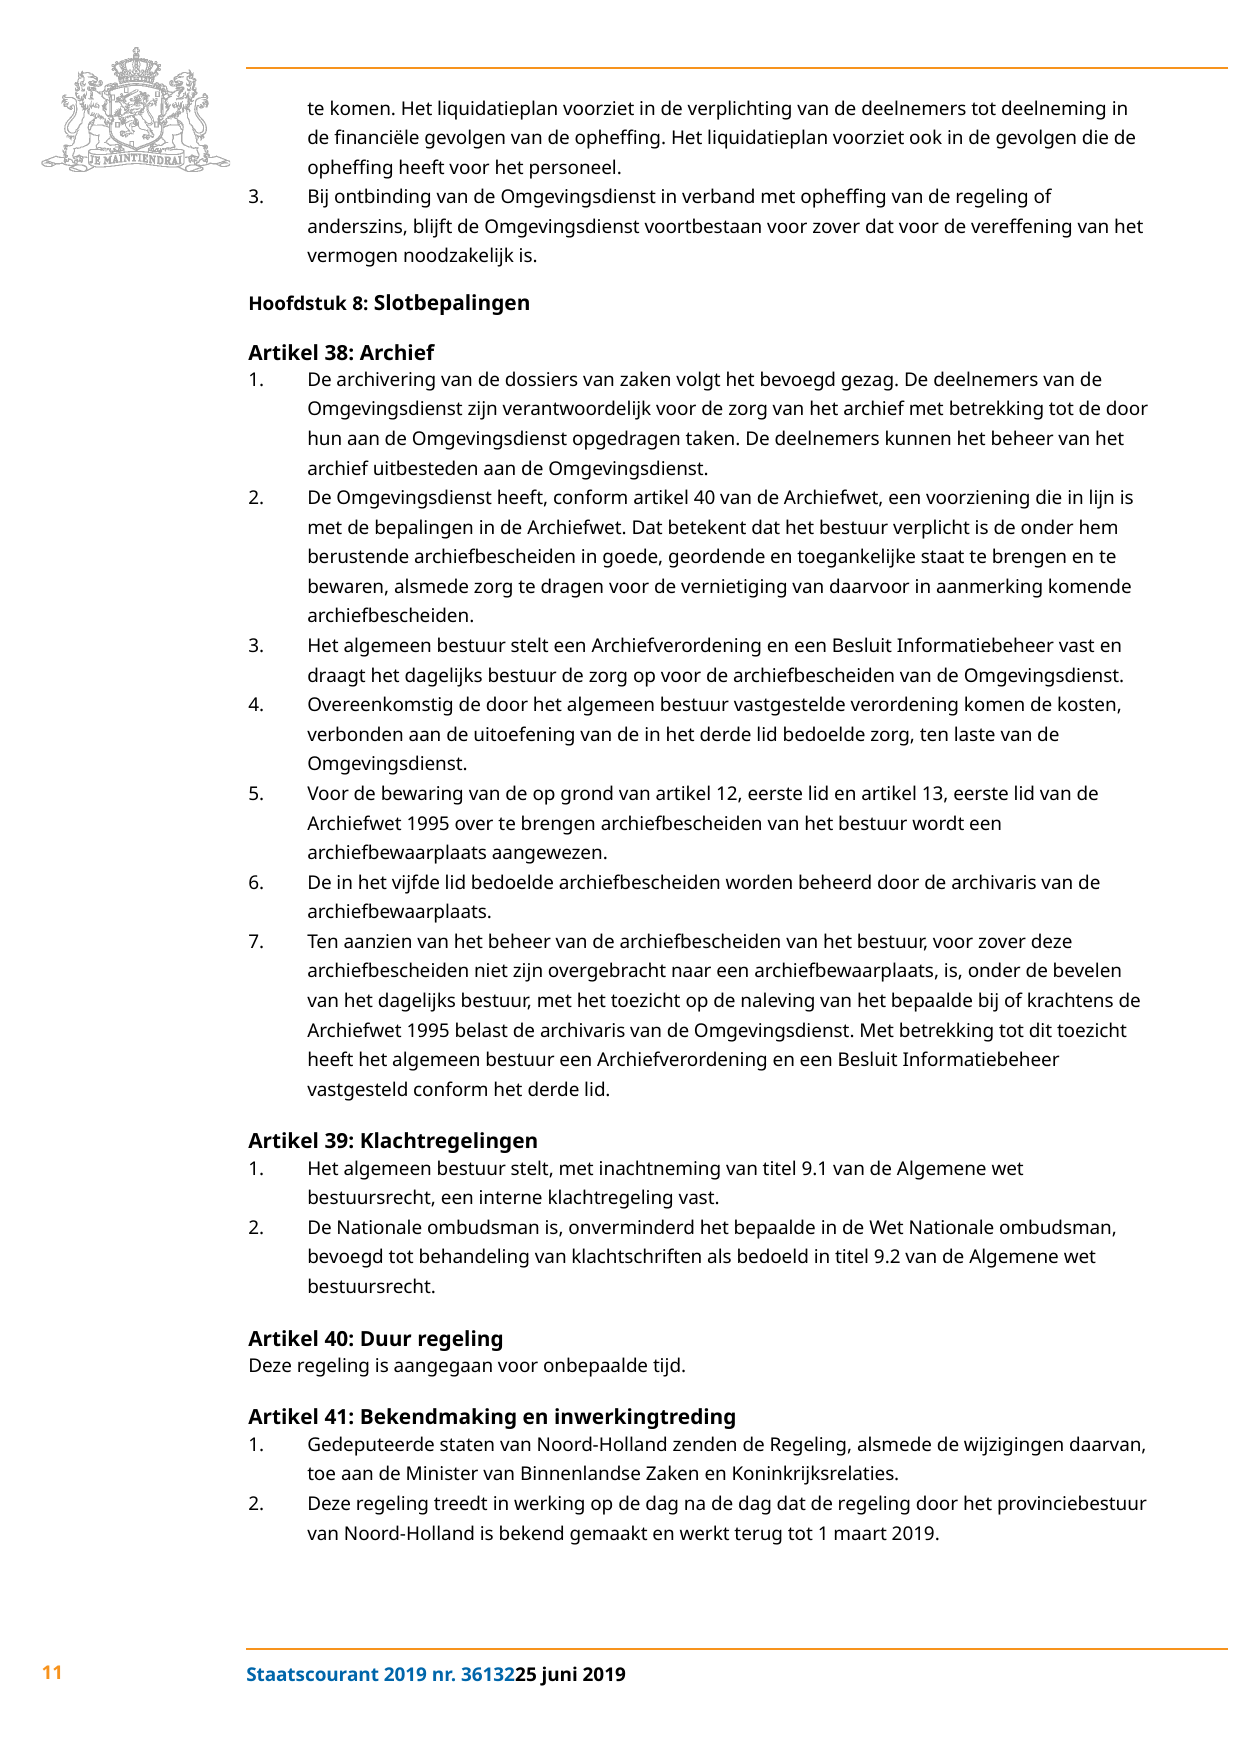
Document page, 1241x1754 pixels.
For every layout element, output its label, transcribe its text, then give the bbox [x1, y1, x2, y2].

list Het algemeen bestuur stelt, met inachtneming van titel 9.1 van de Algemene wet bestuursrecht, een interne klachtregeling vast. [248, 1155, 1152, 1210]
text Hoofdstuk 8: Slotbepalingen [248, 288, 1152, 317]
text Artikel 40: Duur regeling [248, 1324, 1152, 1352]
list Ten aanzien van het beheer van de archiefbescheiden van het bestuur, voor zover deze archiefbescheiden niet zijn overgebracht naar een archiefbewaarplaats, is, onder de bevelen van het dagelijks bestuur, met het toezicht op de naleving van het bepaalde bij of krachtens de Archiefwet 1995 belast de archivaris van de Omgevingsdienst. Met betrekking tot dit toezicht heeft het algemeen bestuur een Archiefverordening en een Besluit Informatiebeheer vastgesteld conform het derde lid. [248, 928, 1152, 1102]
list De Omgevingsdienst heeft, conform artikel 40 van de Archiefwet, een voorziening die in lijn is met de bepalingen in de Archiefwet. Dat betekent dat het bestuur verplicht is de onder hem berustende archiefbescheiden in goede, geordende en toegankelijke staat te brengen en te bewaren, alsmede zorg te dragen voor de vernietiging van daarvoor in aanmerking komende archiefbescheiden. [248, 484, 1152, 628]
list De archivering van de dossiers van zaken volgt het bevoegd gezag. De deelnemers van de Omgevingsdienst zijn verantwoordelijk voor de zorg van het archief met betrekking tot de door hun aan de Omgevingsdienst opgedragen taken. De deelnemers kunnen het beheer van het archief uitbesteden aan de Omgevingsdienst. [248, 366, 1152, 481]
list Deze regeling treedt in werking op de dag na de dag dat de regeling door het provinciebestuur van Noord-Holland is bekend gemaakt en werkt terug tot 1 maart 2019. [248, 1490, 1152, 1545]
text Artikel 38: Archief [248, 338, 1152, 366]
list te komen. Het liquidatieplan voorziet in de verplichting van de deelnemers tot deelneming in de financiële gevolgen van de opheffing. Het liquidatieplan voorziet ook in de gevolgen die de opheffing heeft voor het personeel. [248, 95, 1152, 180]
list Overeenkomstig de door het algemeen bestuur vastgestelde verordening komen de kosten, verbonden aan de uitoefening van de in het derde lid bedoelde zorg, ten laste van de Omgevingsdienst. [248, 691, 1152, 776]
text Artikel 41: Bekendmaking en inwerkingtreding [248, 1402, 1152, 1431]
text Artikel 39: Klachtregelingen [248, 1126, 1152, 1155]
list De Nationale ombudsman is, onverminderd het bepaalde in de Wet Nationale ombudsman, bevoegd tot behandeling van klachtschriften als bedoeld in titel 9.2 van de Algemene wet bestuursrecht. [248, 1214, 1152, 1299]
list Het algemeen bestuur stelt een Archiefverordening en een Besluit Informatiebeheer vast en draagt het dagelijks bestuur de zorg op voor de archiefbescheiden van de Omgevingsdienst. [248, 632, 1152, 688]
list Bij ontbinding van de Omgevingsdienst in verband met opheffing van de regeling of anderszins, blijft de Omgevingsdienst voortbestaan voor zover dat voor de vereffening van het vermogen noodzakelijk is. [248, 183, 1152, 268]
list Voor de bewaring van de op grond van artikel 12, eerste lid en artikel 13, eerste lid van de Archiefwet 1995 over te brengen archiefbescheiden van het bestuur wordt een archiefbewaarplaats aangewezen. [248, 780, 1152, 865]
picture [41, 47, 231, 172]
list De in het vijfde lid bedoelde archiefbescheiden worden beheerd door de archivaris van de archiefbewaarplaats. [248, 869, 1152, 924]
text Deze regeling is aangegaan voor onbepaalde tijd. [248, 1352, 1152, 1378]
list Gedeputeerde staten van Noord-Holland zenden de Regeling, alsmede de wijzigingen daarvan, toe aan de Minister van Binnenlandse Zaken en Koninkrijksrelaties. [248, 1431, 1152, 1486]
